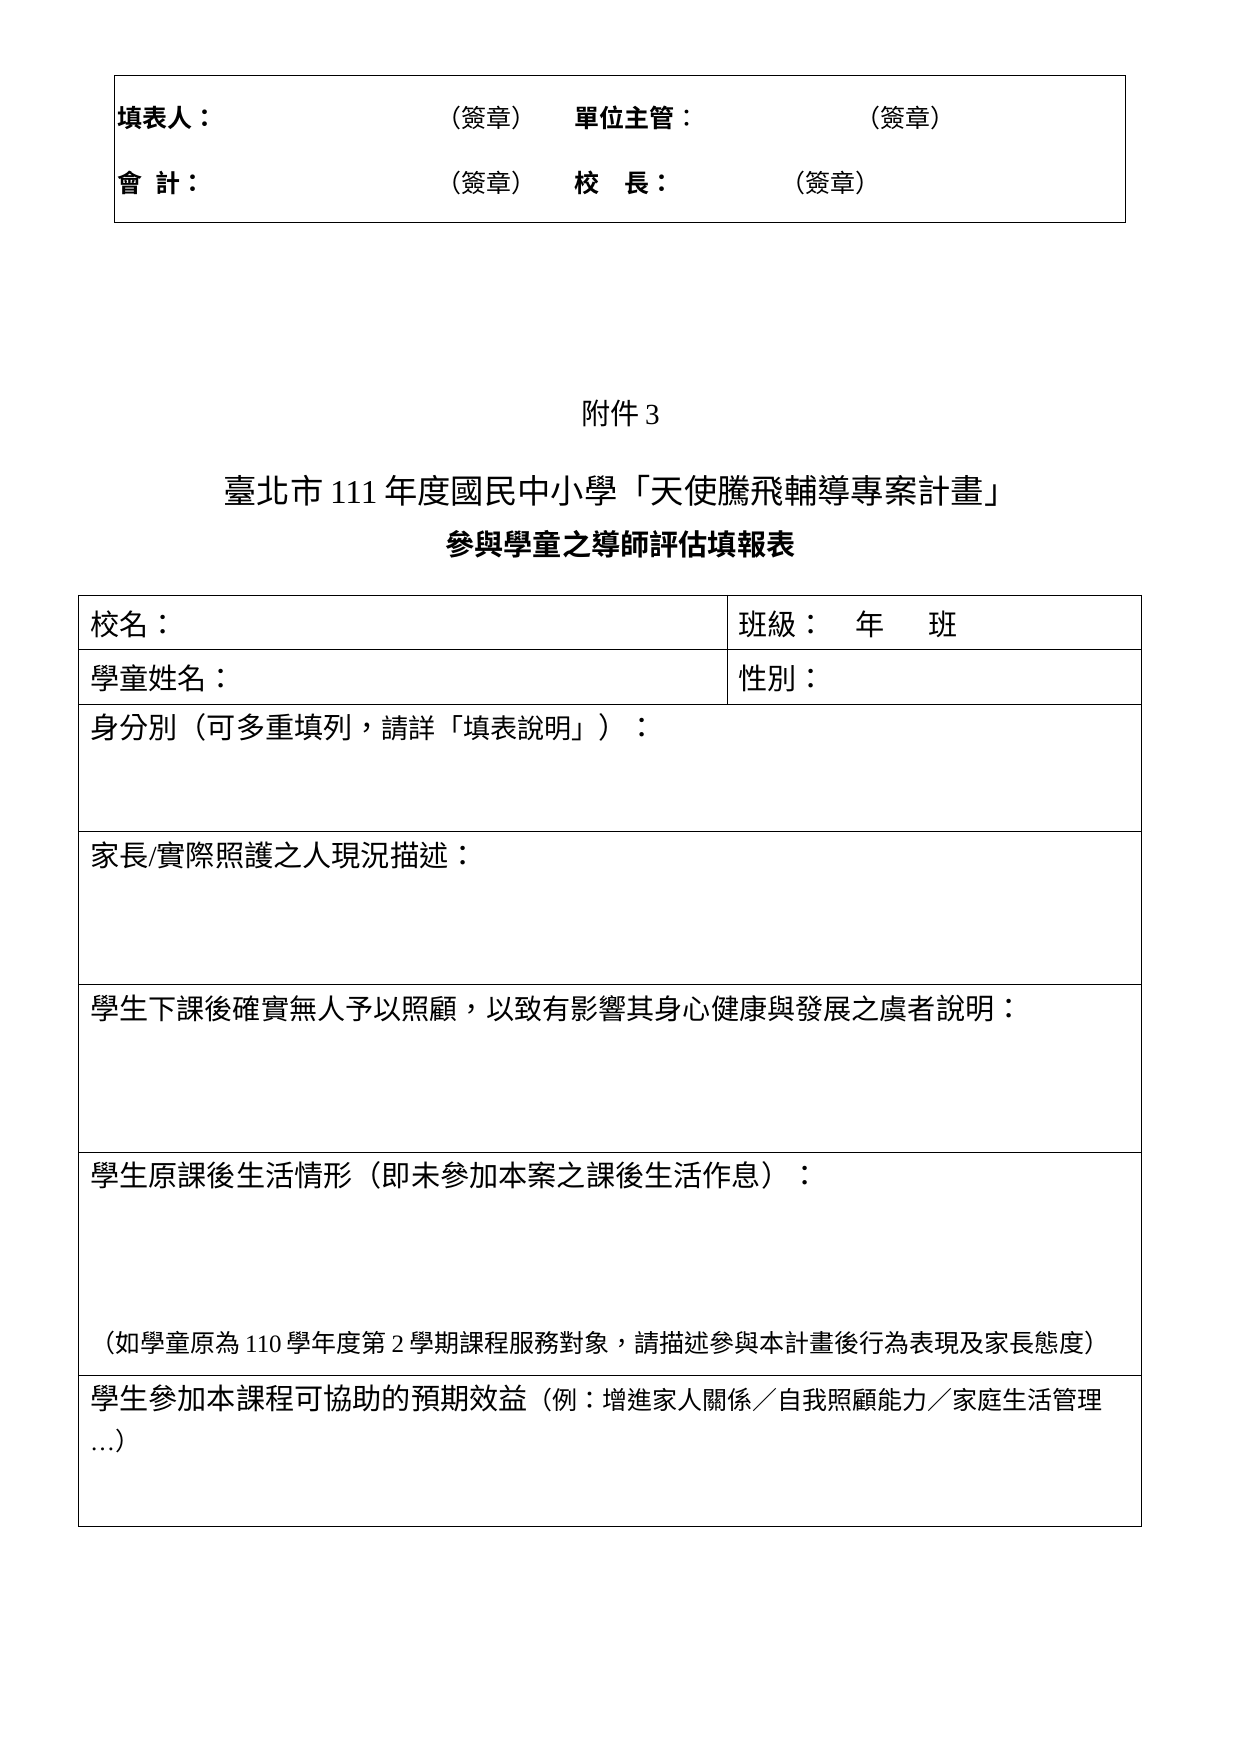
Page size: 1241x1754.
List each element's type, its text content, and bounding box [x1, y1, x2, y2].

table_cell 學生下課後確實無人予以照顧，以致有影響其身心健康與發展之虞者說明： [79, 985, 1141, 1152]
text 參與學童之導師評估填報表 [118, 514, 1122, 566]
text 臺北市111年度國民中小學「天使騰飛輔導專案計畫」 [118, 462, 1122, 514]
table_cell 家長/實際照護之人現況描述： [79, 832, 1141, 984]
table_cell 填表人： （簽章） 單位主管： （簽章） 會 計： （簽章） 校 長： （簽章） [115, 76, 1125, 222]
table_cell 身分別（可多重填列，請詳「填表說明」）： [79, 705, 1141, 831]
table_cell 學生參加本課程可協助的預期效益（例：增進家人關係／自我照顧能力／家庭生活管理…） [79, 1376, 1141, 1526]
table_cell 學生原課後生活情形（即未參加本案之課後生活作息）： （如學童原為110學年度第2學期課程服務對象，請描述參與本計畫後行為表現及家長態度） [79, 1153, 1141, 1375]
table_cell 學童姓名： [79, 650, 727, 704]
table_cell 性別： [728, 650, 1141, 704]
text 附件3 [118, 391, 1122, 433]
table_header 班級： 年 班 [728, 596, 1141, 649]
table_header 校名： [79, 596, 727, 649]
